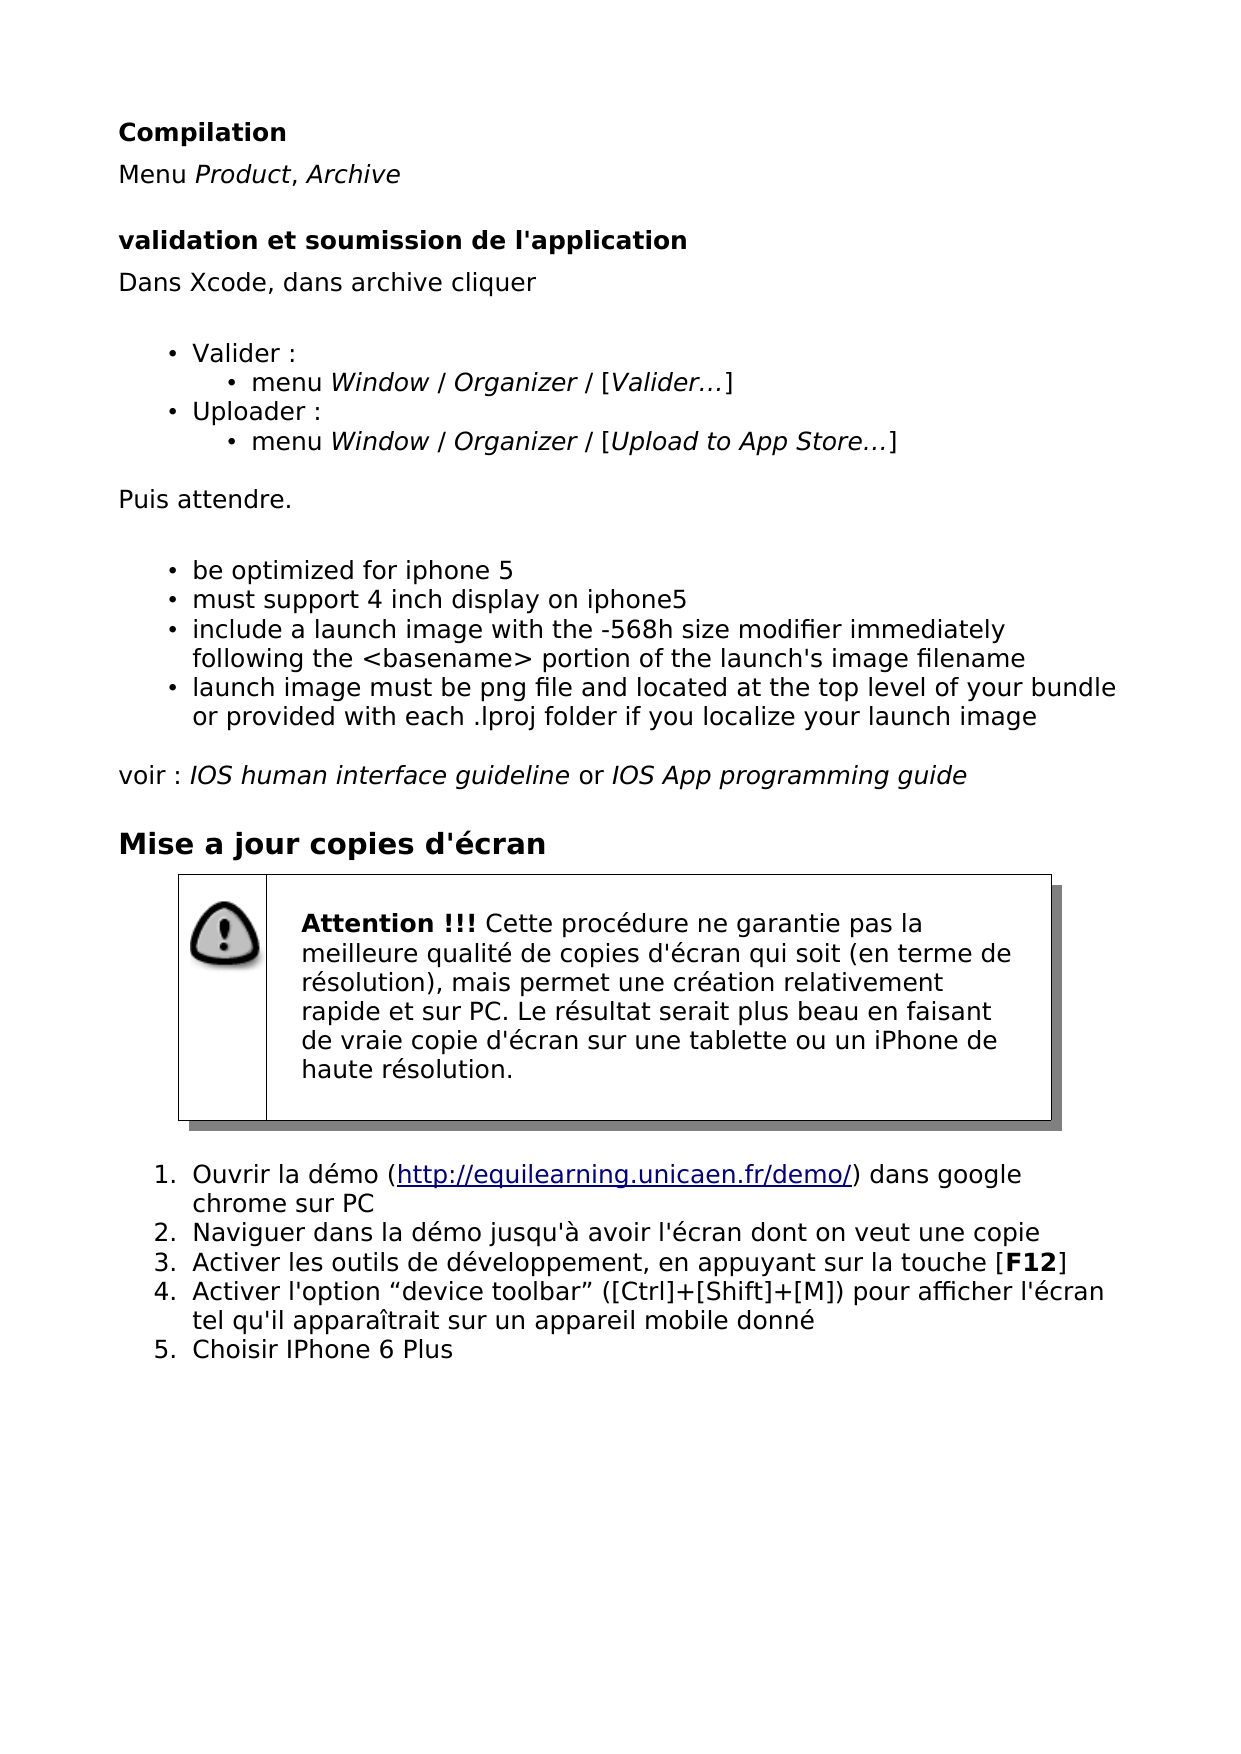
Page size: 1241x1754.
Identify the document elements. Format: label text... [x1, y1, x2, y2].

list Activer les outils de développement, en appuyant sur la touche [F12] [177, 1248, 1122, 1277]
table_header Attention !!! Cette procédure ne garantie pas la meilleure qualité de copies d'écran qui soit (en terme de résolution), mais permet une création relativement rapide et sur PC. Le résultat serait plus beau en faisant de vraie copie d'écran sur une tablette ou un iPhone de haute résolution. [267, 875, 1051, 1120]
list Valider : [177, 339, 1122, 368]
list must support 4 inch display on iphone5 [177, 586, 1122, 615]
text Dans Xcode, dans archive cliquer [118, 268, 1122, 297]
list launch image must be png file and located at the top level of your bundle or provided with each .lproj folder if you localize your launch image [177, 673, 1122, 732]
list Ouvrir la démo (http://equilearning.unicaen.fr/demo/) dans google chrome sur PC [177, 1160, 1122, 1219]
text Puis attendre. [118, 485, 1122, 514]
list Naviguer dans la démo jusqu'à avoir l'écran dont on veut une copie [177, 1219, 1122, 1248]
text voir : IOS human interface guideline or IOS App programming guide [118, 761, 1122, 790]
list Activer l'option “device toolbar” ([Ctrl]+[Shift]+[M]) pour afficher l'écran tel qu'il apparaîtrait sur un appareil mobile donné [177, 1277, 1122, 1335]
subtitle validation et soumission de l'application [118, 226, 1122, 256]
text Menu Product, Archive [118, 160, 1122, 189]
subtitle Compilation [118, 118, 1122, 147]
list menu Window / Organizer / [Upload to App Store…] [236, 427, 1122, 456]
list Choisir IPhone 6 Plus [177, 1335, 1122, 1364]
list menu Window / Organizer / [Valider…] [236, 368, 1122, 398]
subtitle Mise a jour copies d'écran [118, 828, 1122, 862]
list Uploader : [177, 398, 1122, 427]
picture [190, 897, 266, 973]
table_header [179, 875, 266, 1120]
list include a launch image with the -568h size modifier immediately following the <basename> portion of the launch's image filename [177, 615, 1122, 673]
list be optimized for iphone 5 [177, 557, 1122, 586]
